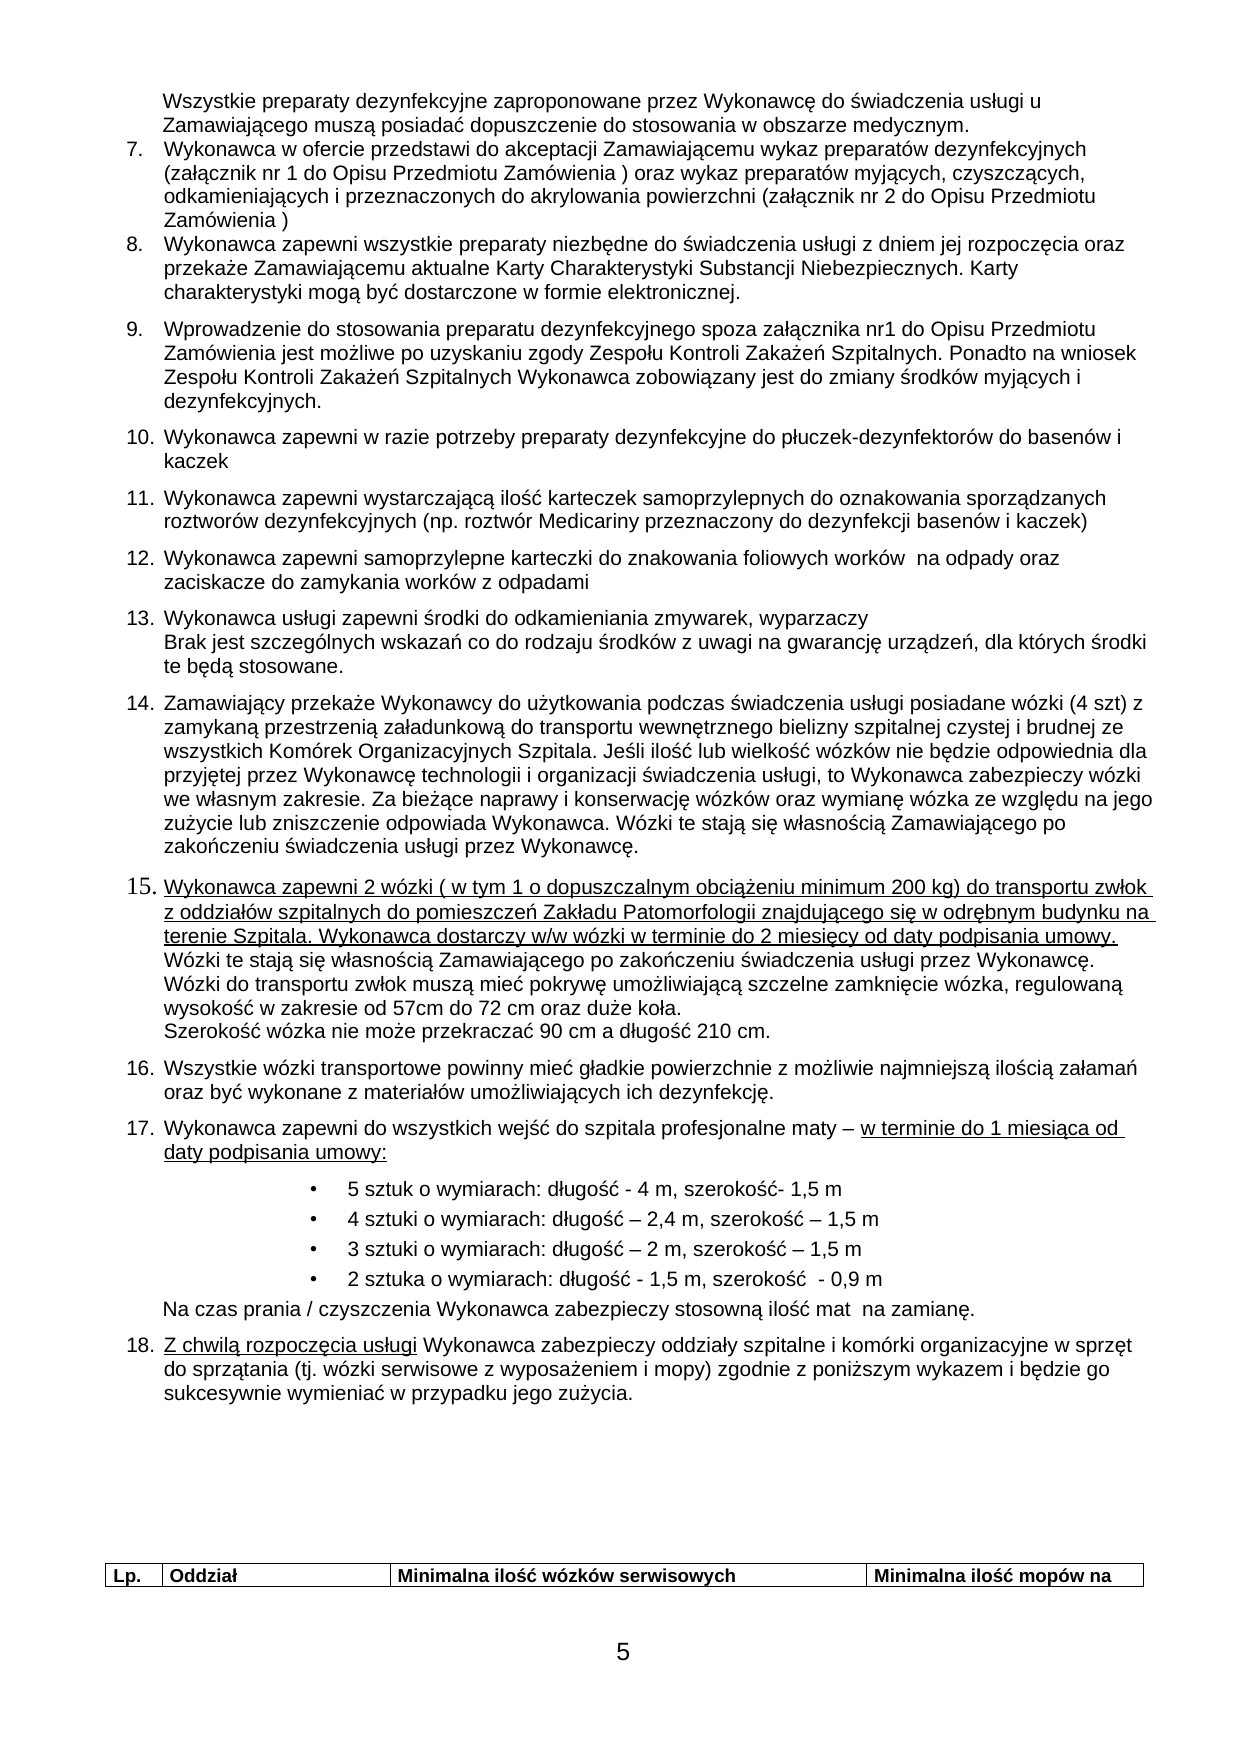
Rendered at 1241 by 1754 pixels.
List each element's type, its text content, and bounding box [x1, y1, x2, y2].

list Wykonawca zapewni do wszystkich wejść do szpitala profesjonalne maty – w terminie do 1 miesiąca od daty podpisania umowy: [126, 1116, 1157, 1164]
list Wszystkie wózki transportowe powinny mieć gładkie powierzchnie z możliwie najmniejszą ilością załamań oraz być wykonane z materiałów umożliwiających ich dezynfekcję. [126, 1056, 1157, 1104]
list Z chwilą rozpoczęcia usługi Wykonawca zabezpieczy oddziały szpitalne i komórki organizacyjne w sprzęt do sprzątania (tj. wózki serwisowe z wyposażeniem i mopy) zgodnie z poniższym wykazem i będzie go sukcesywnie wymieniać w przypadku jego zużycia. [126, 1333, 1157, 1405]
list Wykonawca zapewni wszystkie preparaty niezbędne do świadczenia usługi z dniem jej rozpoczęcia oraz przekaże Zamawiającemu aktualne Karty Charakterystyki Substancji Niebezpiecznych. Karty charakterystyki mogą być dostarczone w formie elektronicznej. [126, 232, 1157, 304]
table_header Minimalna ilość mopów na [867, 1564, 1143, 1586]
list 5 sztuk o wymiarach: długość - 4 m, szerokość- 1,5 m [310, 1177, 1157, 1201]
list Wprowadzenie do stosowania preparatu dezynfekcyjnego spoza załącznika nr1 do Opisu Przedmiotu Zamówienia jest możliwe po uzyskaniu zgody Zespołu Kontroli Zakażeń Szpitalnych. Ponadto na wniosek Zespołu Kontroli Zakażeń Szpitalnych Wykonawca zobowiązany jest do zmiany środków myjących i dezynfekcyjnych. [126, 317, 1157, 412]
table_header Lp. [106, 1564, 162, 1586]
table_header Oddział [163, 1564, 390, 1586]
table_header Minimalna ilość wózków serwisowych [391, 1564, 866, 1586]
list Zamawiający przekaże Wykonawcy do użytkowania podczas świadczenia usługi posiadane wózki (4 szt) z zamykaną przestrzenią załadunkową do transportu wewnętrznego bielizny szpitalnej czystej i brudnej ze wszystkich Komórek Organizacyjnych Szpitala. Jeśli ilość lub wielkość wózków nie będzie odpowiednia dla przyjętej przez Wykonawcę technologii i organizacji świadczenia usługi, to Wykonawca zabezpieczy wózki we własnym zakresie. Za bieżące naprawy i konserwację wózków oraz wymianę wózka ze względu na jego zużycie lub zniszczenie odpowiada Wykonawca. Wózki te stają się własnością Zamawiającego po zakończeniu świadczenia usługi przez Wykonawcę. [126, 691, 1157, 858]
list 4 sztuki o wymiarach: długość – 2,4 m, szerokość – 1,5 m [310, 1207, 1157, 1231]
list Wykonawca zapewni samoprzylepne karteczki do znakowania foliowych worków na odpady oraz zaciskacze do zamykania worków z odpadami [126, 546, 1157, 594]
list Wykonawca zapewni w razie potrzeby preparaty dezynfekcyjne do płuczek-dezynfektorów do basenów i kaczek [126, 425, 1157, 473]
text Wszystkie preparaty dezynfekcyjne zaproponowane przez Wykonawcę do świadczenia usługi u Zamawiającego muszą posiadać dopuszczenie do stosowania w obszarze medycznym. [88, 88, 1157, 136]
list Wykonawca w ofercie przedstawi do akceptacji Zamawiającemu wykaz preparatów dezynfekcyjnych (załącznik nr 1 do Opisu Przedmiotu Zamówienia ) oraz wykaz preparatów myjących, czyszczących, odkamieniających i przeznaczonych do akrylowania powierzchni (załącznik nr 2 do Opisu Przedmiotu Zamówienia ) [126, 136, 1157, 232]
text Na czas prania / czyszczenia Wykonawca zabezpieczy stosowną ilość mat na zamianę. [88, 1297, 1157, 1321]
list Wykonawca zapewni wystarczającą ilość karteczek samoprzylepnych do oznakowania sporządzanych roztworów dezynfekcyjnych (np. roztwór Medicariny przeznaczony do dezynfekcji basenów i kaczek) [126, 485, 1157, 533]
list Wykonawca zapewni 2 wózki ( w tym 1 o dopuszczalnym obciążeniu minimum 200 kg) do transportu zwłok z oddziałów szpitalnych do pomieszczeń Zakładu Patomorfologii znajdującego się w odrębnym budynku na terenie Szpitala. Wykonawca dostarczy w/w wózki w terminie do 2 miesięcy od daty podpisania umowy. Wózki te stają się własnością Zamawiającego po zakończeniu świadczenia usługi przez Wykonawcę. Wózki do transportu zwłok muszą mieć pokrywę umożliwiającą szczelne zamknięcie wózka, regulowaną wysokość w zakresie od 57cm do 72 cm oraz duże koła. Szerokość wózka nie może przekraczać 90 cm a długość 210 cm. [126, 871, 1157, 1043]
list Wykonawca usługi zapewni środki do odkamieniania zmywarek, wyparzaczy Brak jest szczególnych wskazań co do rodzaju środków z uwagi na gwarancję urządzeń, dla których środki te będą stosowane. [126, 606, 1157, 678]
list 2 sztuka o wymiarach: długość - 1,5 m, szerokość - 0,9 m [310, 1267, 1157, 1291]
list 3 sztuki o wymiarach: długość – 2 m, szerokość – 1,5 m [310, 1237, 1157, 1261]
